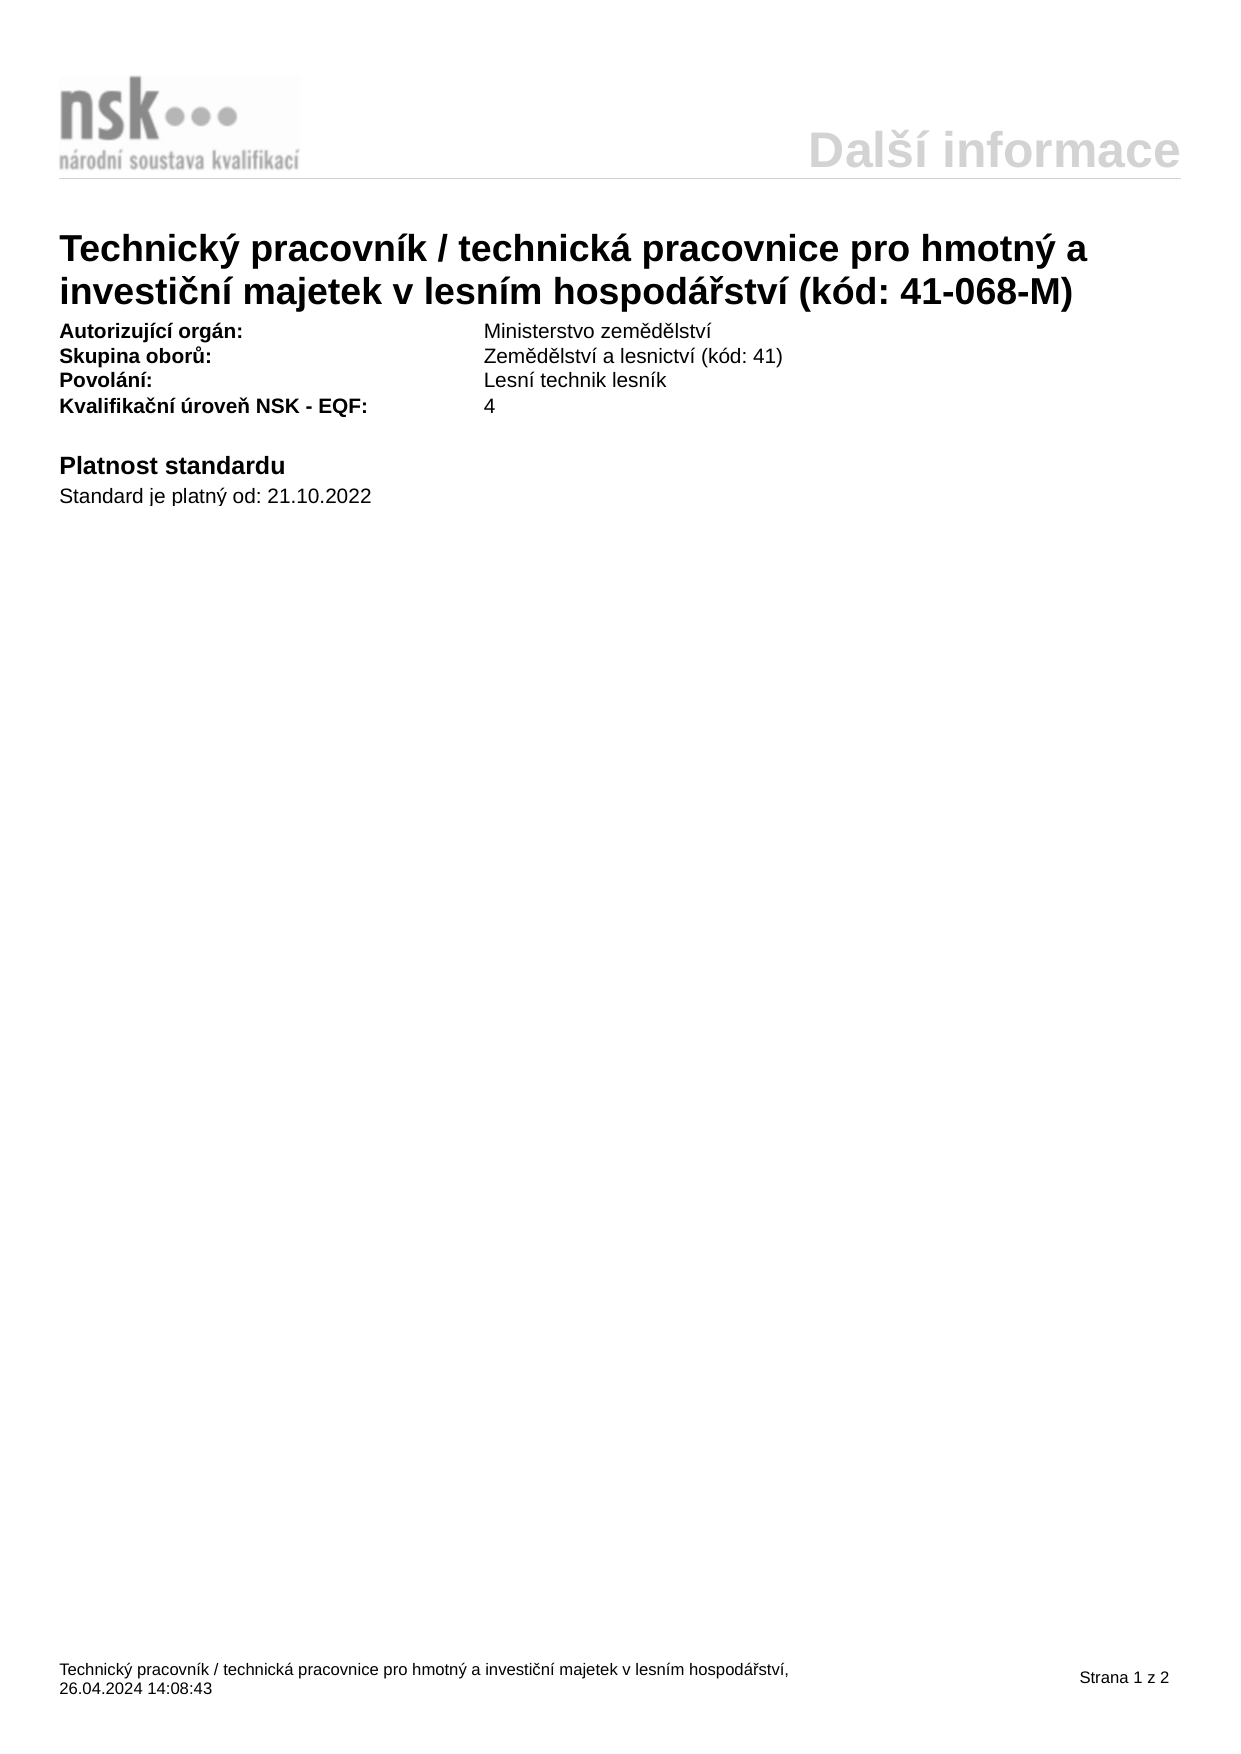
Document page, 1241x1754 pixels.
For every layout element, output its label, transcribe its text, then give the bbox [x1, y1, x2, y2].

table_header [621, 59, 626, 172]
table_cell [1169, 418, 1181, 447]
table_cell [59, 806, 483, 1106]
table_cell [620, 196, 626, 224]
table_cell [59, 196, 483, 224]
table_cell [862, 506, 1169, 806]
table_cell Strana 1 z 2 [862, 1660, 1169, 1696]
table_cell [626, 313, 862, 319]
table_cell [484, 313, 620, 319]
table_cell [1169, 1660, 1181, 1696]
table_cell [1169, 806, 1181, 1106]
table_cell [484, 172, 620, 178]
table_cell [620, 1106, 626, 1383]
table_cell [626, 196, 862, 224]
table_cell [484, 1106, 620, 1383]
table_cell [620, 506, 626, 806]
table_cell [59, 418, 483, 447]
table_cell [59, 179, 1181, 196]
table_cell [626, 418, 862, 447]
table_cell [620, 418, 626, 447]
table_cell Autorizující orgán: [59, 319, 483, 343]
table_cell [59, 1384, 483, 1659]
table_cell [484, 506, 620, 806]
table_cell [59, 313, 483, 319]
table_cell [620, 806, 626, 1106]
table_cell [1169, 1384, 1181, 1659]
table_cell [862, 313, 1169, 319]
table_cell [626, 506, 862, 806]
table_cell Kvalifikační úroveň NSK - EQF: [59, 394, 483, 417]
table_cell Technický pracovník / technická pracovnice pro hmotný a investiční majetek v lesním hospodářství (kód: 41-068-M) [59, 224, 1181, 313]
table_cell [484, 806, 620, 1106]
table_cell [862, 1384, 1169, 1659]
table_cell Ministerstvo zemědělství [484, 319, 1181, 344]
table_cell [484, 196, 620, 224]
table_cell [59, 172, 483, 178]
table_cell [484, 418, 620, 447]
table_cell Lesní technik lesník [484, 368, 1181, 393]
table_cell [1169, 1106, 1181, 1383]
table_header Další informace [626, 59, 1181, 178]
table_cell Skupina oborů: [59, 344, 483, 368]
table_cell Standard je platný od: 21.10.2022 [59, 484, 1181, 506]
table_cell [59, 1106, 483, 1383]
table_cell [862, 418, 1169, 447]
picture [58, 59, 621, 172]
table_cell [862, 806, 1169, 1106]
table_cell [620, 1384, 626, 1659]
table_cell [862, 196, 1169, 224]
table_cell [59, 506, 483, 806]
table_cell [626, 1106, 862, 1383]
table_cell 4 [484, 394, 1181, 417]
table_cell [626, 806, 862, 1106]
table_cell [484, 1384, 620, 1659]
table_cell [1169, 313, 1181, 319]
table_cell Povolání: [59, 368, 483, 392]
table_cell [626, 1384, 862, 1659]
table_cell Platnost standardu [59, 448, 1181, 483]
table_cell [862, 1106, 1169, 1383]
table_cell Zemědělství a lesnictví (kód: 41) [484, 344, 1181, 368]
table_cell [1169, 506, 1181, 806]
table_cell [1169, 196, 1181, 224]
table_cell Technický pracovník / technická pracovnice pro hmotný a investiční majetek v lesním hospodářství, 26.04.2024 14:08:43 [59, 1660, 862, 1696]
